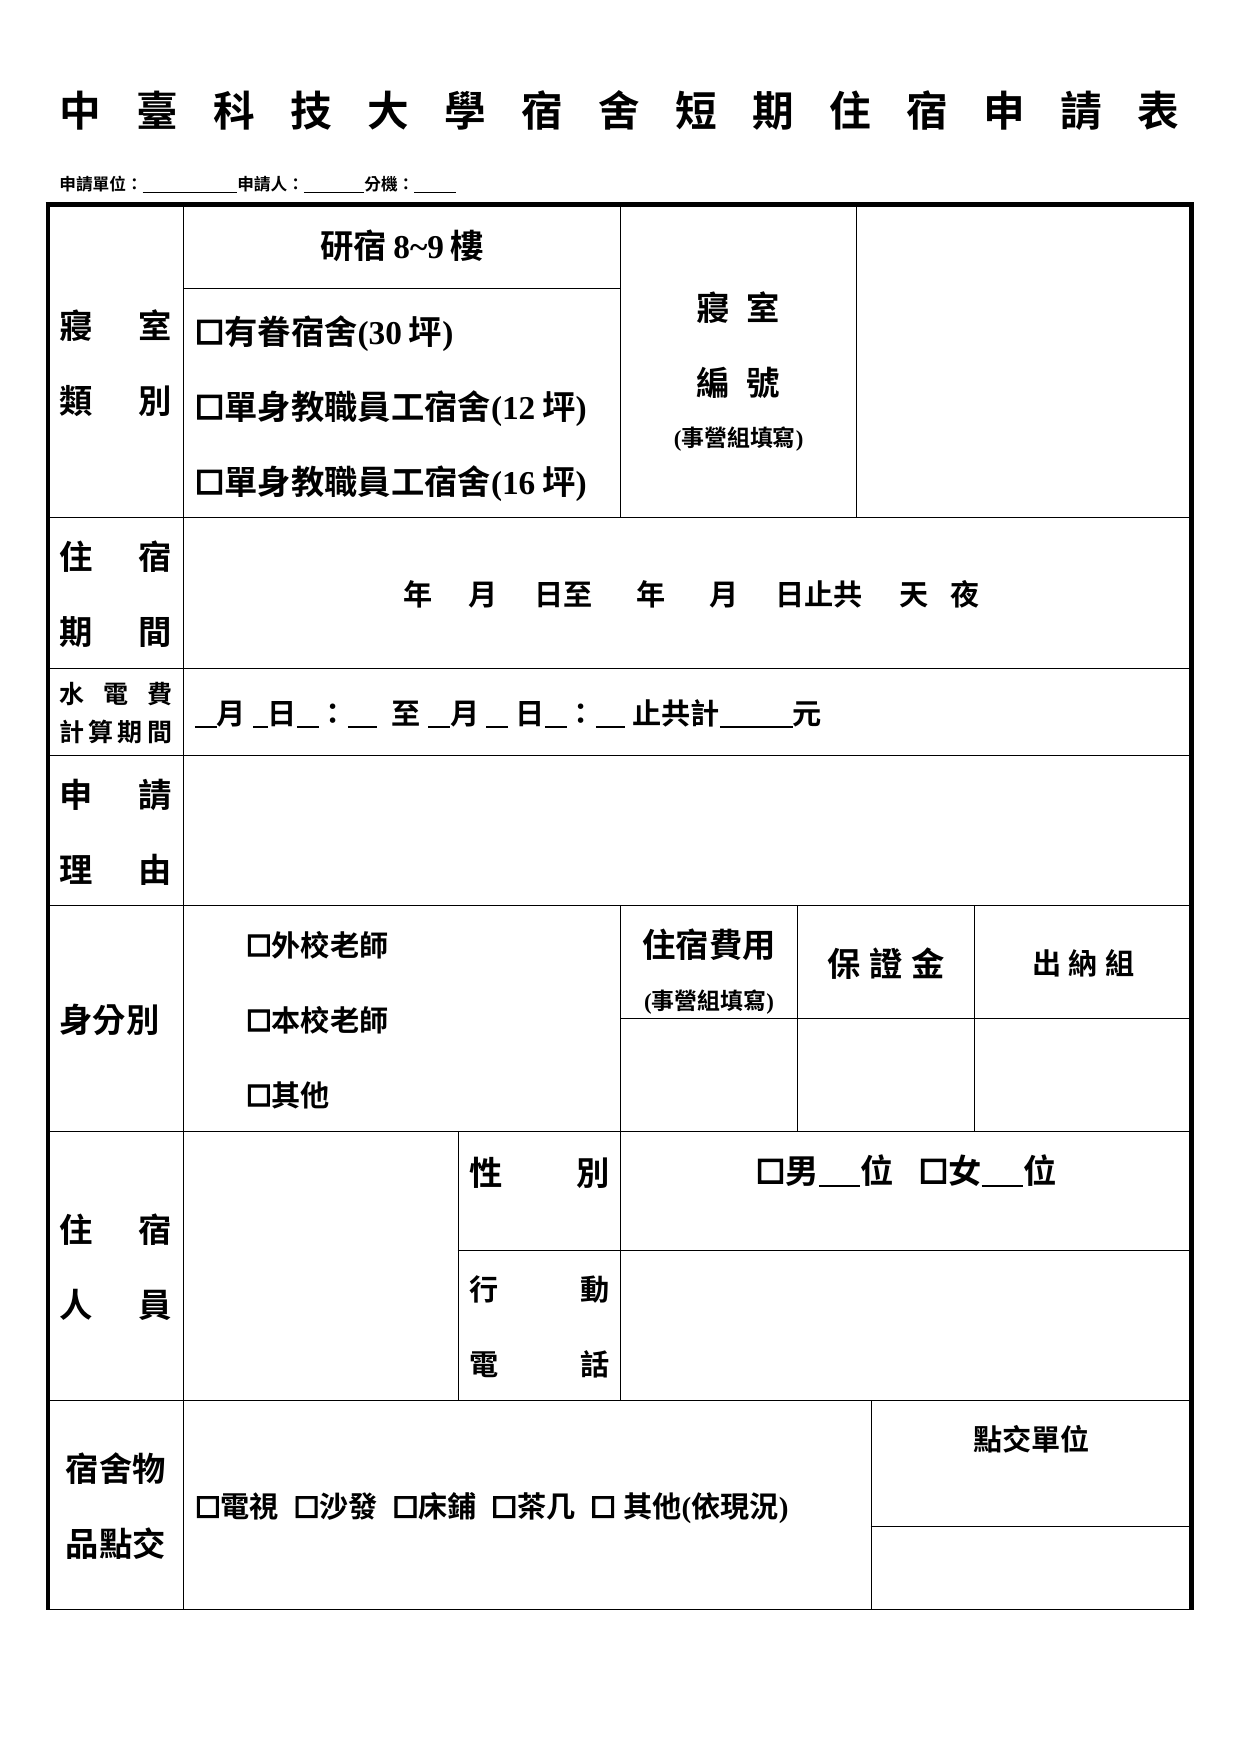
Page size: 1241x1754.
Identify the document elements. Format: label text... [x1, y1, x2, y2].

table_cell [872, 1527, 1189, 1609]
table_header 研宿8~9樓 [184, 207, 620, 287]
table_cell [621, 1251, 1189, 1400]
table_cell 住宿 期間 [50, 518, 183, 668]
table_cell 點交單位 [872, 1401, 1189, 1526]
table_cell [975, 1019, 1189, 1131]
table_header 寢室 類別 [50, 207, 183, 517]
table_cell [184, 756, 1189, 905]
table_header [857, 207, 1189, 517]
table_cell 月 日 ： 至 月 日 ： 止共計 元 [184, 669, 1189, 755]
table_cell 行動 電話 [459, 1251, 620, 1400]
table_cell 宿舍物品點交 [50, 1401, 183, 1609]
table_cell 年 月 日至 年 月 日止共 天 夜 [184, 518, 1189, 668]
table_cell 男 位 女 位 [621, 1132, 1189, 1249]
table_cell 住宿費用 (事營組填寫) [621, 906, 797, 1018]
table_cell 有眷宿舍(30坪) 單身教職員工宿舍(12坪) 單身教職員工宿舍(16坪) [184, 289, 620, 517]
table_header 寢 室 編 號 (事營組填寫) [621, 207, 856, 517]
table_cell 住宿 人員 [50, 1132, 183, 1400]
table_cell 性別 [459, 1132, 620, 1249]
table_cell [798, 1019, 974, 1131]
table_cell 電視 沙發 床鋪 茶几  其他(依現況) [184, 1401, 871, 1609]
text 中臺科技大學宿舍短期住宿申請表 [59, 71, 1181, 146]
table_cell 保 證 金 [798, 906, 974, 1018]
table_cell [184, 1132, 458, 1400]
table_cell 外校老師 本校老師 其他 [184, 906, 620, 1131]
table_cell 申請 理由 [50, 756, 183, 905]
text 申請單位： 申請人： 分機： [59, 164, 1181, 202]
table_cell 水電費 計算期間 [50, 669, 183, 755]
table_cell 身分別 [50, 906, 183, 1131]
table_cell [621, 1019, 797, 1131]
table_cell 出 納 組 [975, 906, 1189, 1018]
